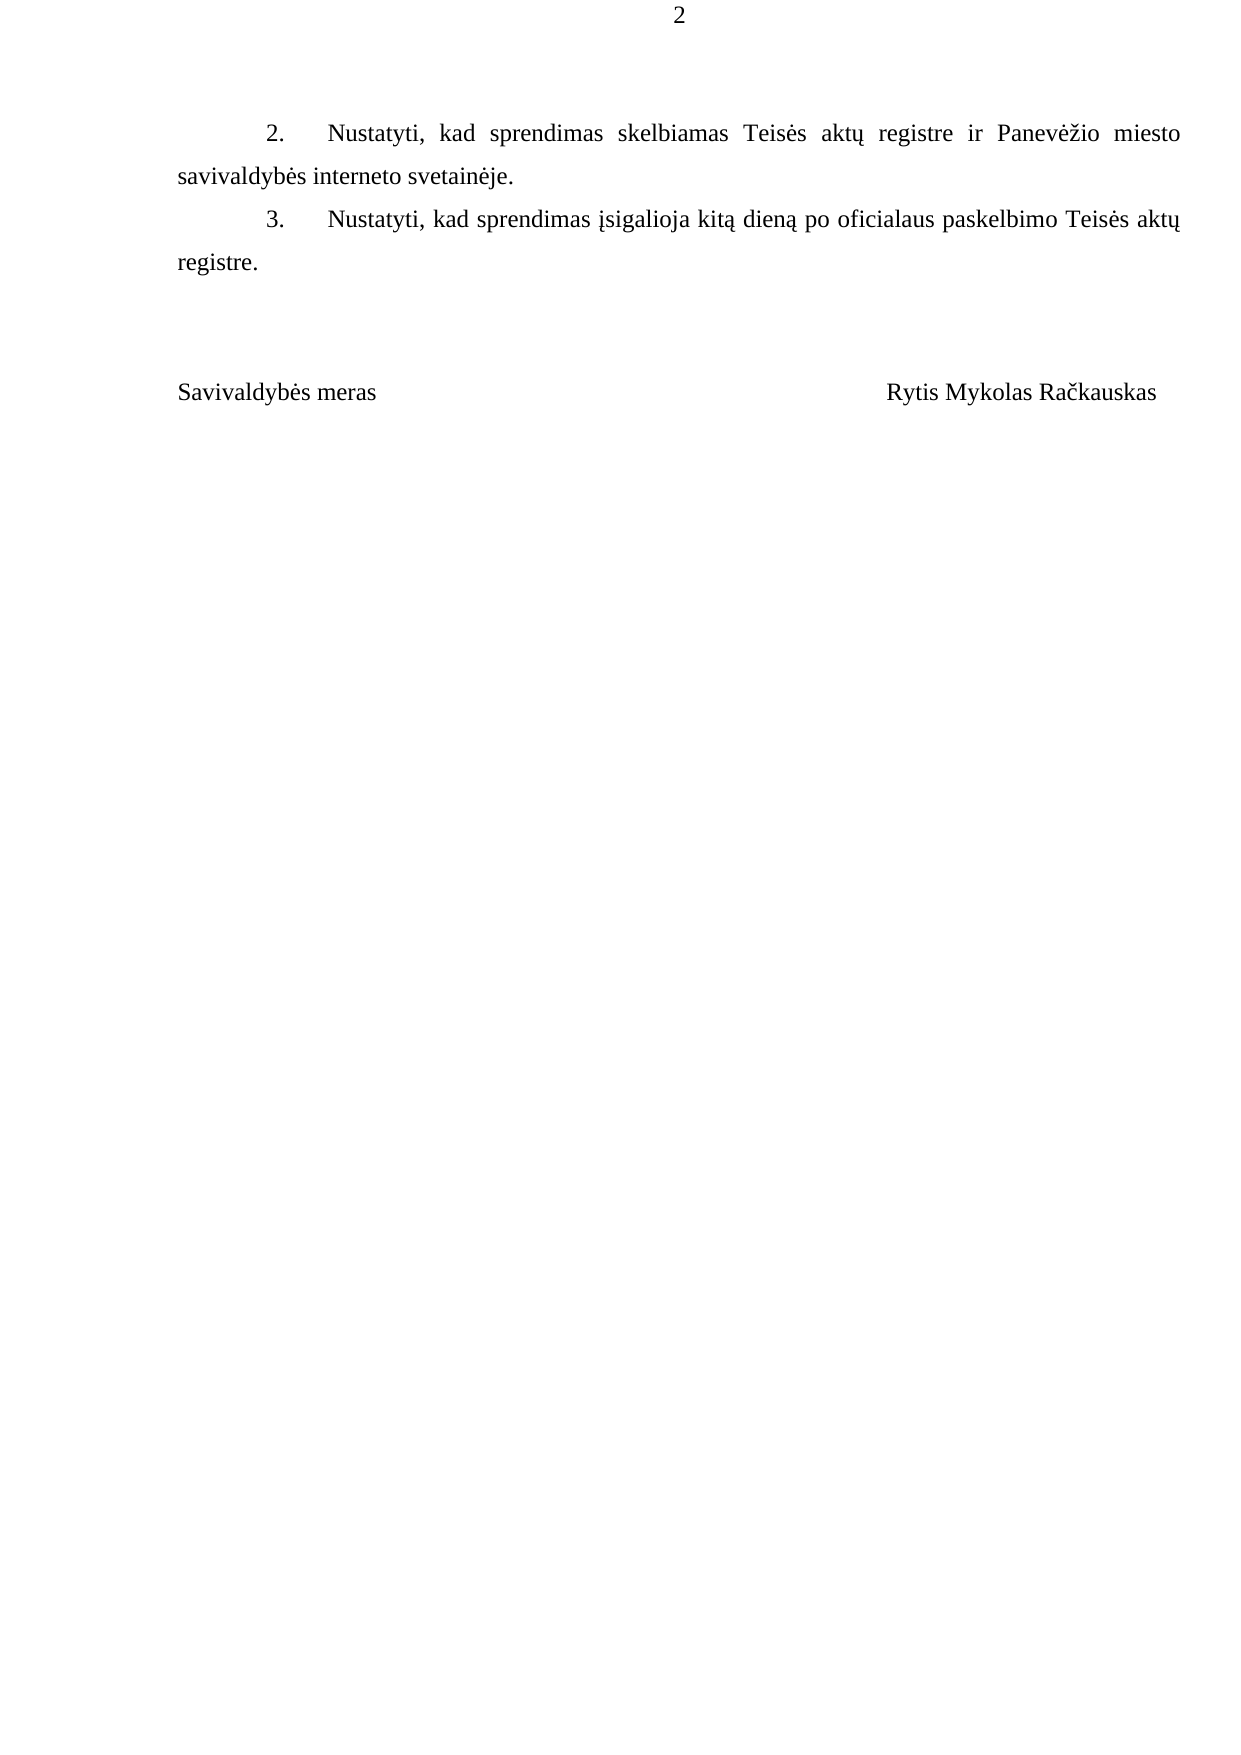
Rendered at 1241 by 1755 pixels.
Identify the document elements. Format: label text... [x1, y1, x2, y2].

text Savivaldybės meras Rytis Mykolas Račkauskas [177, 377, 1181, 406]
text 3. Nustatyti, kad sprendimas įsigalioja kitą dieną po oficialaus paskelbimo Teisės aktų registre. [177, 204, 1181, 276]
text 2. Nustatyti, kad sprendimas skelbiamas Teisės aktų registre ir Panevėžio miesto savivaldybės interneto svetainėje. [177, 118, 1181, 190]
